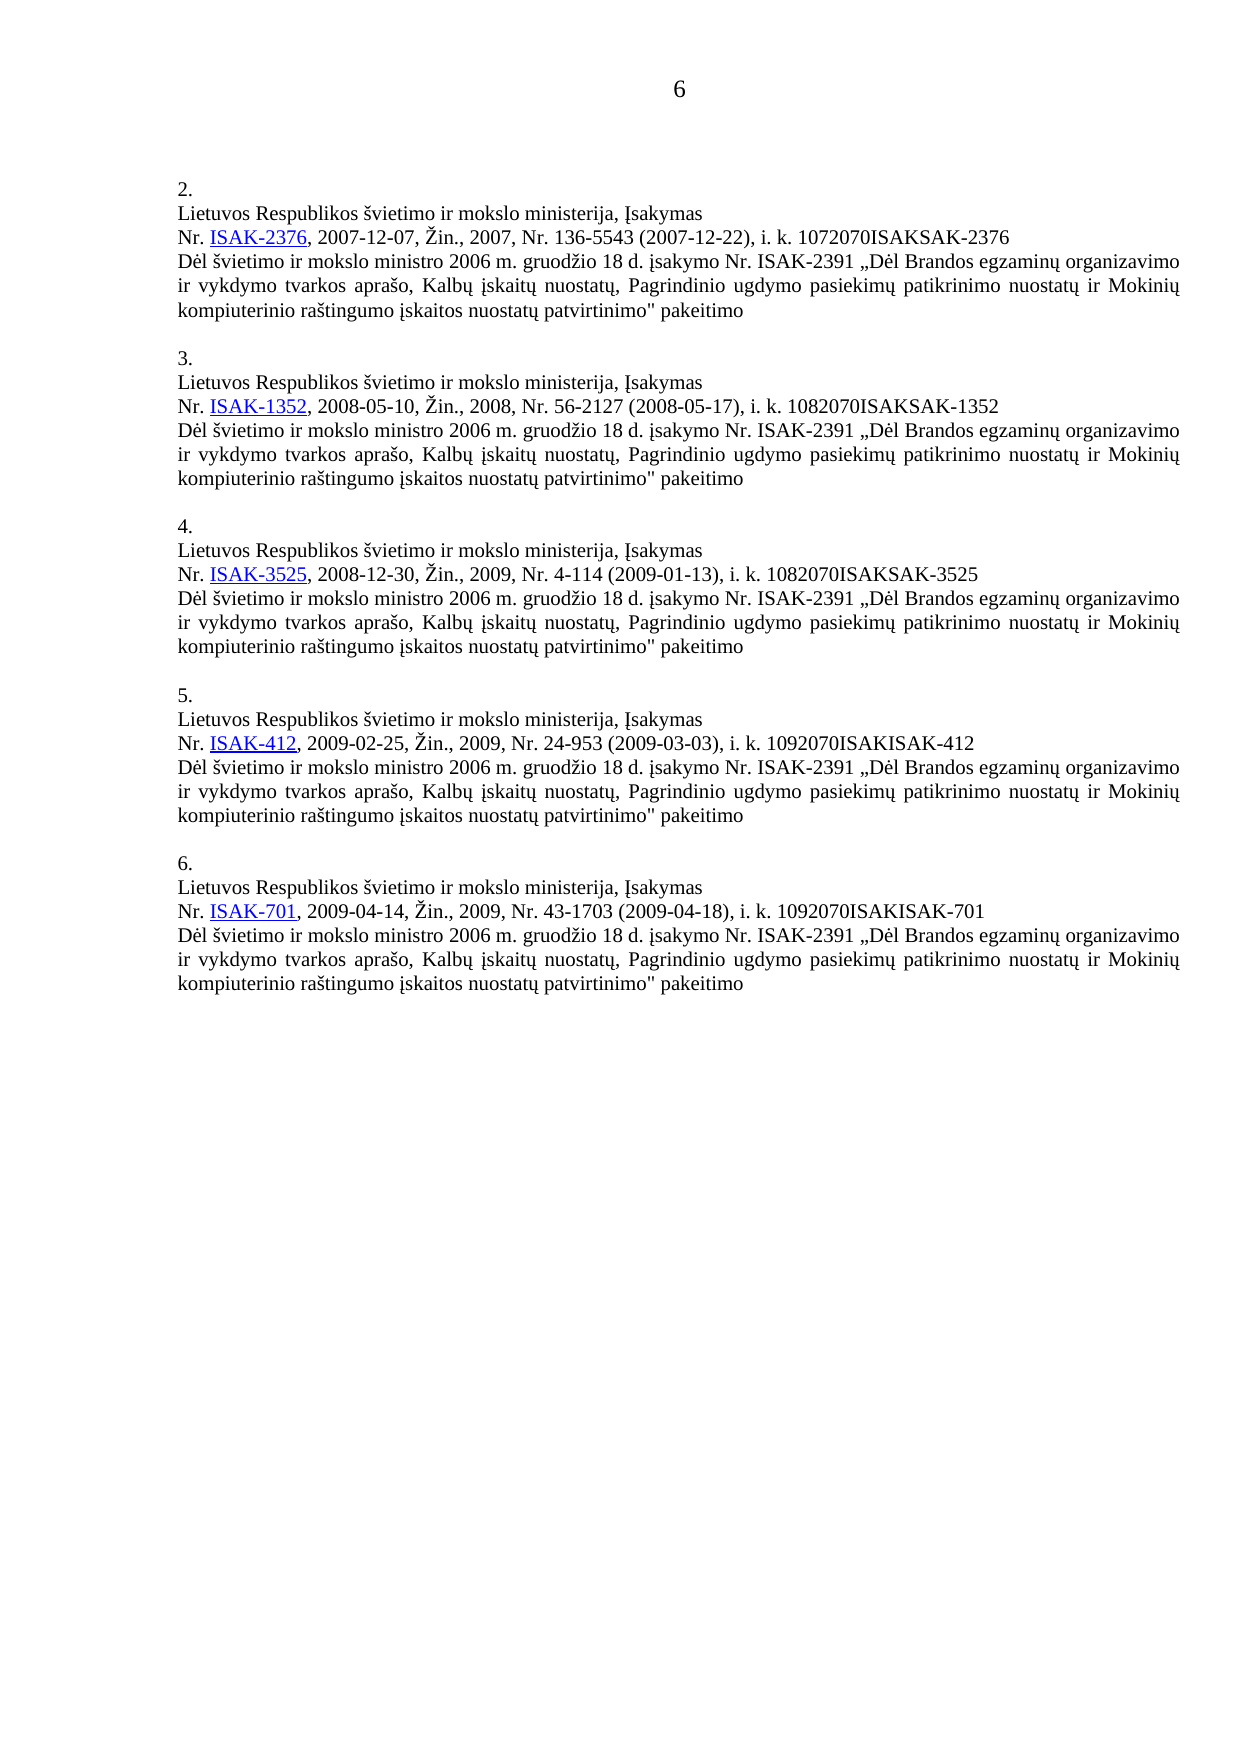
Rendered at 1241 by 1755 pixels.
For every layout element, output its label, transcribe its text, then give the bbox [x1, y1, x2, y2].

text 6. [177, 851, 1181, 875]
text Dėl švietimo ir mokslo ministro 2006 m. gruodžio 18 d. įsakymo Nr. ISAK-2391 „Dėl Brandos egzaminų organizavimo ir vykdymo tvarkos aprašo, Kalbų įskaitų nuostatų, Pagrindinio ugdymo pasiekimų patikrinimo nuostatų ir Mokinių kompiuterinio raštingumo įskaitos nuostatų patvirtinimo" pakeitimo [177, 249, 1181, 322]
text 5. [177, 682, 1181, 707]
text Lietuvos Respublikos švietimo ir mokslo ministerija, Įsakymas [177, 201, 1181, 225]
text Dėl švietimo ir mokslo ministro 2006 m. gruodžio 18 d. įsakymo Nr. ISAK-2391 „Dėl Brandos egzaminų organizavimo ir vykdymo tvarkos aprašo, Kalbų įskaitų nuostatų, Pagrindinio ugdymo pasiekimų patikrinimo nuostatų ir Mokinių kompiuterinio raštingumo įskaitos nuostatų patvirtinimo" pakeitimo [177, 755, 1181, 827]
text Lietuvos Respublikos švietimo ir mokslo ministerija, Įsakymas [177, 875, 1181, 899]
text Nr. ISAK-412, 2009-02-25, Žin., 2009, Nr. 24-953 (2009-03-03), i. k. 1092070ISAKISAK-412 [177, 731, 1181, 755]
text Lietuvos Respublikos švietimo ir mokslo ministerija, Įsakymas [177, 707, 1181, 731]
text 4. [177, 514, 1181, 538]
text Dėl švietimo ir mokslo ministro 2006 m. gruodžio 18 d. įsakymo Nr. ISAK-2391 „Dėl Brandos egzaminų organizavimo ir vykdymo tvarkos aprašo, Kalbų įskaitų nuostatų, Pagrindinio ugdymo pasiekimų patikrinimo nuostatų ir Mokinių kompiuterinio raštingumo įskaitos nuostatų patvirtinimo" pakeitimo [177, 586, 1181, 658]
text 3. [177, 346, 1181, 370]
text Lietuvos Respublikos švietimo ir mokslo ministerija, Įsakymas [177, 538, 1181, 562]
text Nr. ISAK-3525, 2008-12-30, Žin., 2009, Nr. 4-114 (2009-01-13), i. k. 1082070ISAKSAK-3525 [177, 562, 1181, 586]
text Nr. ISAK-2376, 2007-12-07, Žin., 2007, Nr. 136-5543 (2007-12-22), i. k. 1072070ISAKSAK-2376 [177, 225, 1181, 249]
text 2. [177, 177, 1181, 201]
text Nr. ISAK-701, 2009-04-14, Žin., 2009, Nr. 43-1703 (2009-04-18), i. k. 1092070ISAKISAK-701 [177, 899, 1181, 923]
text Nr. ISAK-1352, 2008-05-10, Žin., 2008, Nr. 56-2127 (2008-05-17), i. k. 1082070ISAKSAK-1352 [177, 394, 1181, 418]
text Dėl švietimo ir mokslo ministro 2006 m. gruodžio 18 d. įsakymo Nr. ISAK-2391 „Dėl Brandos egzaminų organizavimo ir vykdymo tvarkos aprašo, Kalbų įskaitų nuostatų, Pagrindinio ugdymo pasiekimų patikrinimo nuostatų ir Mokinių kompiuterinio raštingumo įskaitos nuostatų patvirtinimo" pakeitimo [177, 418, 1181, 490]
text Dėl švietimo ir mokslo ministro 2006 m. gruodžio 18 d. įsakymo Nr. ISAK-2391 „Dėl Brandos egzaminų organizavimo ir vykdymo tvarkos aprašo, Kalbų įskaitų nuostatų, Pagrindinio ugdymo pasiekimų patikrinimo nuostatų ir Mokinių kompiuterinio raštingumo įskaitos nuostatų patvirtinimo" pakeitimo [177, 923, 1181, 995]
text Lietuvos Respublikos švietimo ir mokslo ministerija, Įsakymas [177, 370, 1181, 394]
